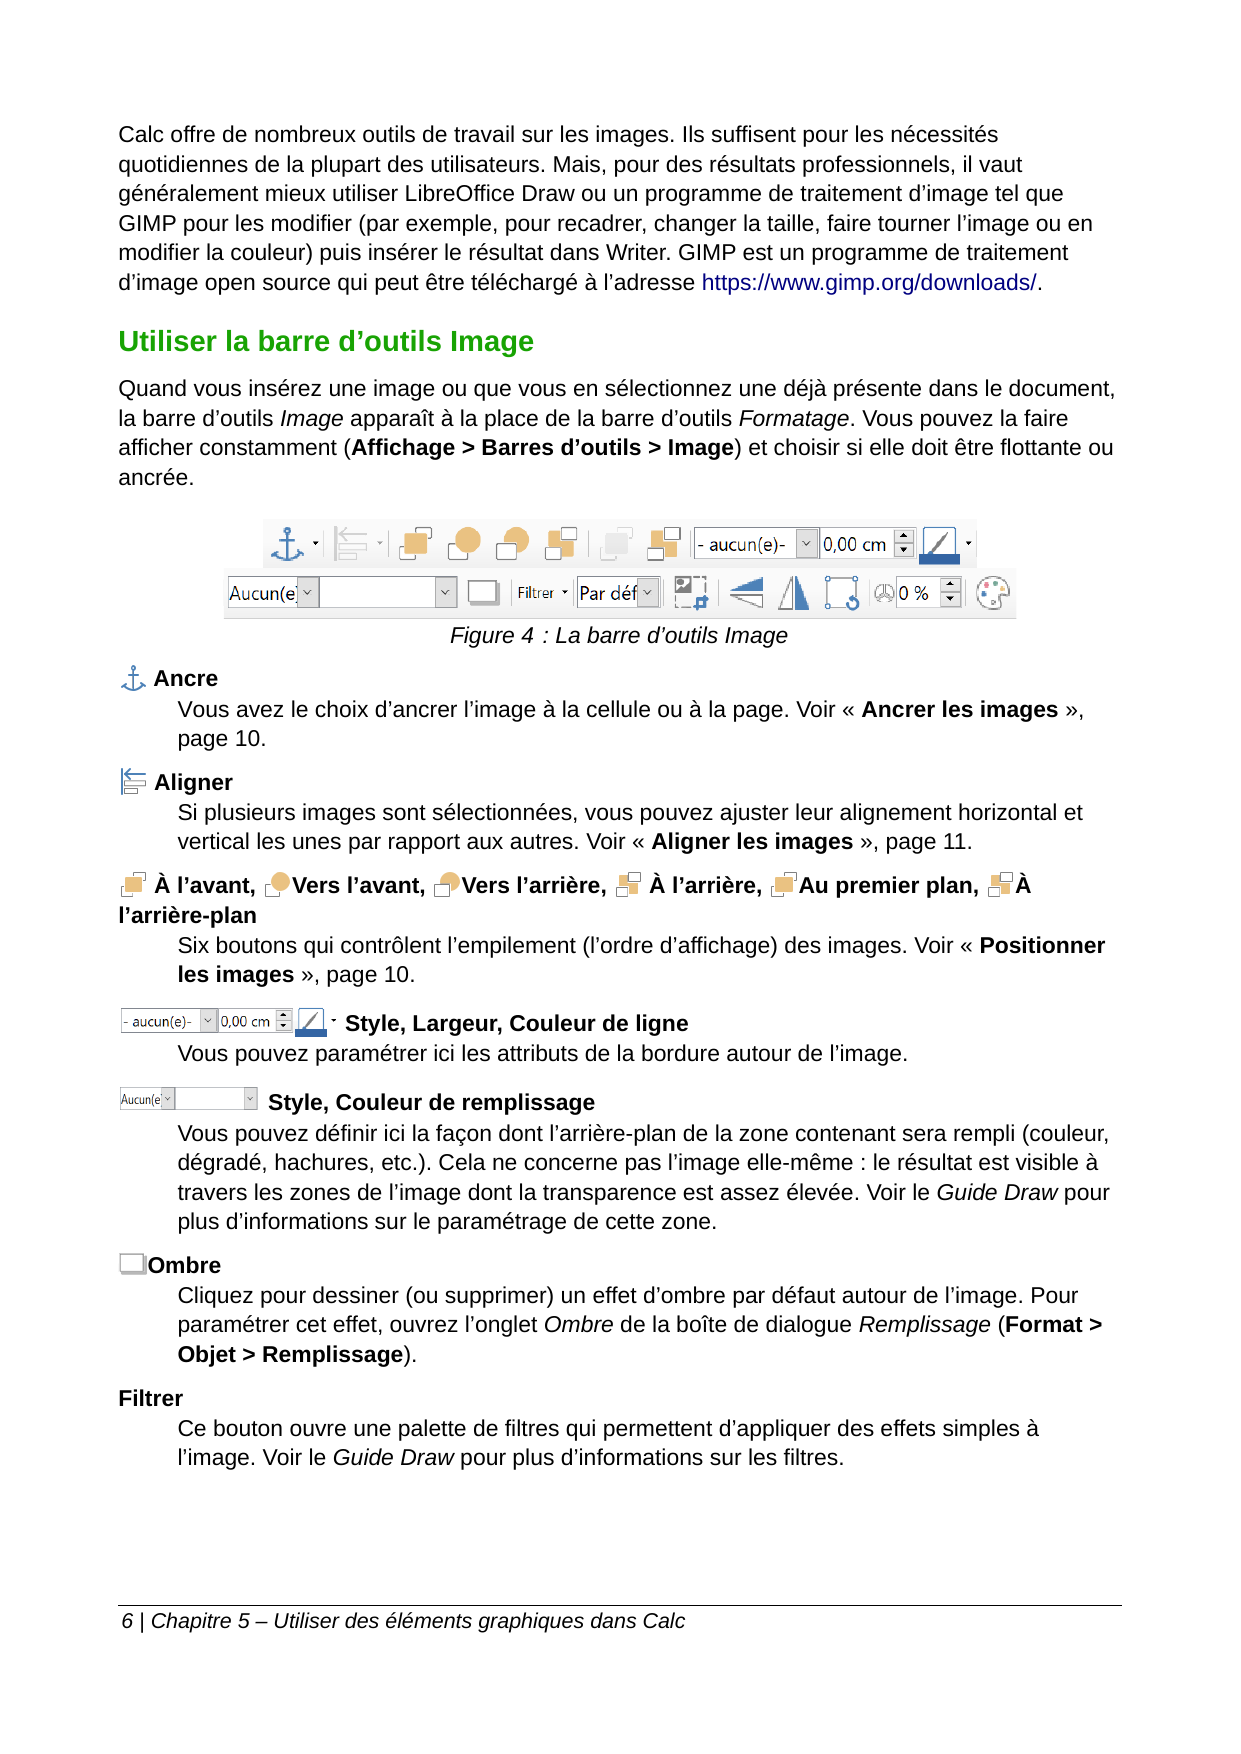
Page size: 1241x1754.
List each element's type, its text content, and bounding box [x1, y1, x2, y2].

text Figure 4 : La barre d’outils Image [118, 619, 1122, 648]
subtitle Ombre [148, 1249, 1122, 1279]
picture [262, 869, 292, 899]
subtitle Utiliser la barre d’outils Image [118, 324, 1122, 358]
picture [613, 869, 643, 899]
picture [118, 1081, 262, 1117]
list Ce bouton ouvre une palette de filtres qui permettent d’appliquer des effets simples à l’image. Voir le Guide Draw pour plus d’informations sur les filtres. [177, 1412, 1122, 1471]
subtitle Ancre [148, 663, 1122, 692]
list Si plusieurs images sont sélectionnées, vous pouvez ajuster leur alignement horizontal et vertical les unes par rapport aux autres. Voir « Aligner les images », page 11. [177, 796, 1122, 855]
list Vous pouvez paramétrer ici les attributs de la bordure autour de l’image. [177, 1037, 1122, 1066]
subtitle Aligner [148, 766, 1122, 796]
text Quand vous insérez une image ou que vous en sélectionnez une déjà présente dans le document, la barre d’outils Image apparaît à la place de la barre d’outils Formatage. Vous pouvez la faire afficher constamment (Affichage > Barres d’outils > Image) et choisir si elle doit être flottante ou ancrée. [118, 372, 1122, 490]
subtitle Style, Couleur de remplissage [262, 1081, 1122, 1117]
picture [118, 869, 148, 899]
picture [432, 869, 462, 899]
picture [768, 869, 799, 899]
list Vous pouvez définir ici la façon dont l’arrière-plan de la zone contenant sera rempli (couleur, dégradé, hachures, etc.). Cela ne concerne pas l’image elle-même : le résultat est visible à travers les zones de l’image dont la transparence est assez élevée. Voir le Guide Draw pour plus d’informations sur le paramétrage de cette zone. [177, 1117, 1122, 1234]
list Vous avez le choix d’ancrer l’image à la cellule ou à la page. Voir « Ancrer les images », page 10. [177, 692, 1122, 751]
picture [118, 663, 148, 693]
subtitle Filtrer [118, 1382, 1122, 1412]
picture [985, 869, 1015, 899]
picture [118, 1249, 148, 1279]
picture [118, 1002, 339, 1037]
subtitle Style, Largeur, Couleur de ligne [339, 1002, 1122, 1037]
list Cliquez pour dessiner (ou supprimer) un effet d’ombre par défaut autour de l’image. Pour paramétrer cet effet, ouvrez l’onglet Ombre de la boîte de dialogue Remplissage (Format > Objet > Remplissage). [177, 1279, 1122, 1367]
text Calc offre de nombreux outils de travail sur les images. Ils suffisent pour les nécessités quotidiennes de la plupart des utilisateurs. Mais, pour des résultats professionnels, il vaut généralement mieux utiliser LibreOffice Draw ou un programme de traitement d’image tel que GIMP pour les modifier (par exemple, pour recadrer, changer la taille, faire tourner l’image ou en modifier la couleur) puis insérer le résultat dans Writer. GIMP est un programme de traitement d’image open source qui peut être téléchargé à l’adresse https://www.gimp.org/downloads/. [118, 118, 1122, 295]
list Six boutons qui contrôlent l’empilement (l’ordre d’affichage) des images. Voir « Positionner les images », page 10. [177, 928, 1122, 987]
picture [118, 766, 148, 796]
subtitle À l’avant, Vers l’avant, Vers l’arrière, À l’arrière, Au premier plan, À l’arrière-plan [118, 869, 1122, 928]
